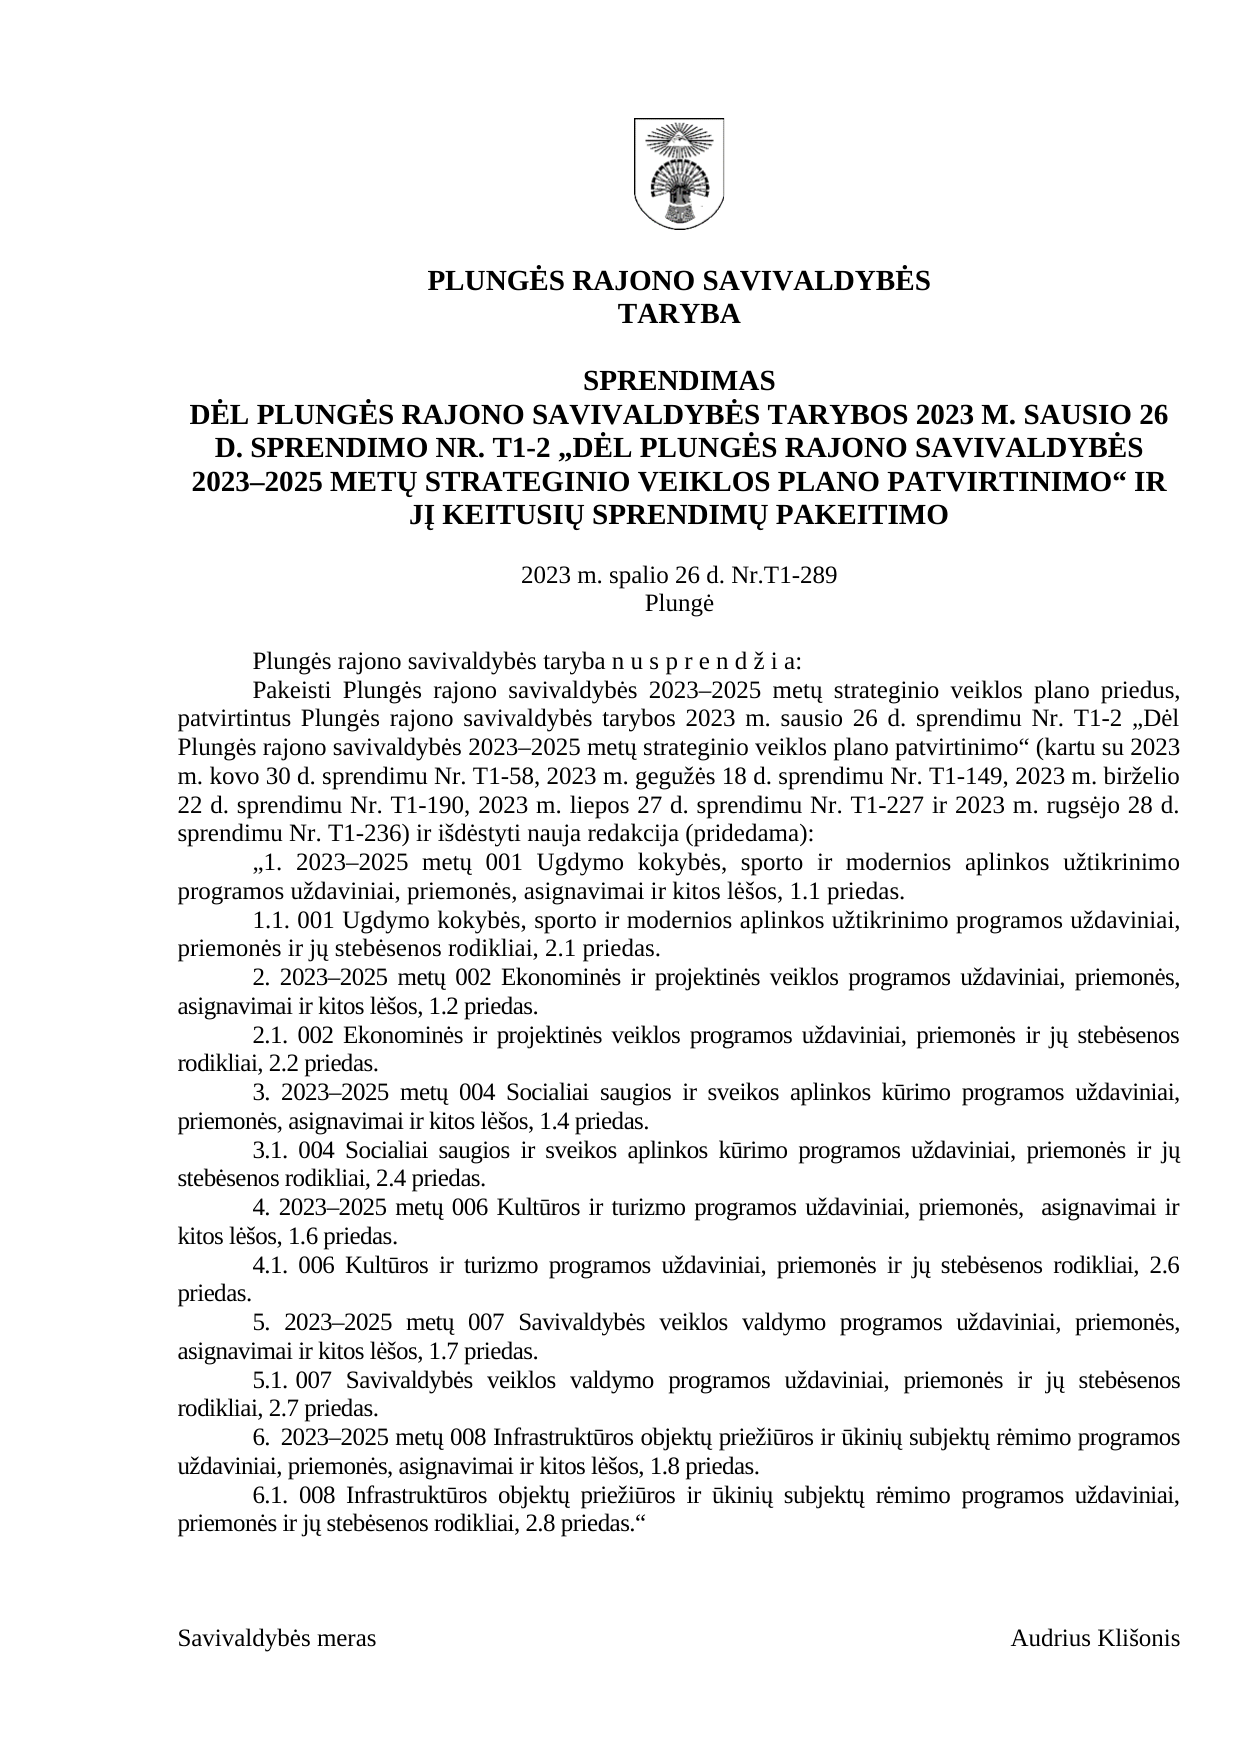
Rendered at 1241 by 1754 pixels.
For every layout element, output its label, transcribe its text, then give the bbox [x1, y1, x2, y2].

text 6. 2023–2025 metų 008 Infrastruktūros objektų priežiūros ir ūkinių subjektų rėmimo programos uždaviniai, priemonės, asignavimai ir kitos lėšos, 1.8 priedas. [177, 1422, 1181, 1480]
text 3.1. 004 Socialiai saugios ir sveikos aplinkos kūrimo programos uždaviniai, priemonės ir jų stebėsenos rodikliai, 2.4 priedas. [177, 1135, 1181, 1192]
text DĖL PLUNGĖS RAJONO SAVIVALDYBĖS TARYBOS 2023 M. SAUSIO 26 D. SPRENDIMO NR. T1-2 „DĖL PLUNGĖS RAJONO SAVIVALDYBĖS 2023–2025 METŲ STRATEGINIO VEIKLOS PLANO PATVIRTINIMO“ IR JĮ KEITUSIŲ SPRENDIMŲ PAKEITIMO [177, 397, 1181, 531]
text 2.1. 002 Ekonominės ir projektinės veiklos programos uždaviniai, priemonės ir jų stebėsenos rodikliai, 2.2 priedas. [177, 1020, 1181, 1077]
text 4.1. 006 Kultūros ir turizmo programos uždaviniai, priemonės ir jų stebėsenos rodikliai, 2.6 priedas. [177, 1250, 1181, 1307]
text 6.1. 008 Infrastruktūros objektų priežiūros ir ūkinių subjektų rėmimo programos uždaviniai, priemonės ir jų stebėsenos rodikliai, 2.8 priedas.“ [177, 1480, 1181, 1537]
text Plungės rajono savivaldybės taryba n u s p r e n d ž i a: [177, 646, 1181, 675]
text PLUNGĖS RAJONO SAVIVALDYBĖS [177, 263, 1181, 296]
text 5. 2023–2025 metų 007 Savivaldybės veiklos valdymo programos uždaviniai, priemonės, asignavimai ir kitos lėšos, 1.7 priedas. [177, 1307, 1181, 1365]
text „1. 2023–2025 metų 001 Ugdymo kokybės, sporto ir modernios aplinkos užtikrinimo programos uždaviniai, priemonės, asignavimai ir kitos lėšos, 1.1 priedas. [177, 847, 1181, 905]
text Pakeisti Plungės rajono savivaldybės 2023–2025 metų strateginio veiklos plano priedus, patvirtintus Plungės rajono savivaldybės tarybos 2023 m. sausio 26 d. sprendimu Nr. T1-2 „Dėl Plungės rajono savivaldybės 2023–2025 metų strateginio veiklos plano patvirtinimo“ (kartu su 2023 m. kovo 30 d. sprendimu Nr. T1-58, 2023 m. gegužės 18 d. sprendimu Nr. T1-149, 2023 m. birželio 22 d. sprendimu Nr. T1-190, 2023 m. liepos 27 d. sprendimu Nr. T1-227 ir 2023 m. rugsėjo 28 d. sprendimu Nr. T1-236) ir išdėstyti nauja redakcija (pridedama): [177, 675, 1181, 847]
text Plungė [177, 588, 1181, 617]
text 4. 2023–2025 metų 006 Kultūros ir turizmo programos uždaviniai, priemonės, asignavimai ir kitos lėšos, 1.6 priedas. [177, 1192, 1181, 1250]
text 2023 m. spalio 26 d. Nr.T1-289 [177, 560, 1181, 588]
text 3. 2023–2025 metų 004 Socialiai saugios ir sveikos aplinkos kūrimo programos uždaviniai, priemonės, asignavimai ir kitos lėšos, 1.4 priedas. [177, 1077, 1181, 1135]
text SPRENDIMAS [177, 363, 1181, 397]
text 1.1. 001 Ugdymo kokybės, sporto ir modernios aplinkos užtikrinimo programos uždaviniai, priemonės ir jų stebėsenos rodikliai, 2.1 priedas. [177, 905, 1181, 962]
text Savivaldybės meras Audrius Klišonis [177, 1623, 1181, 1652]
text TARYBA [177, 296, 1181, 330]
text 2. 2023–2025 metų 002 Ekonominės ir projektinės veiklos programos uždaviniai, priemonės, asignavimai ir kitos lėšos, 1.2 priedas. [177, 962, 1181, 1020]
text 5.1. 007 Savivaldybės veiklos valdymo programos uždaviniai, priemonės ir jų stebėsenos rodikliai, 2.7 priedas. [177, 1365, 1181, 1422]
